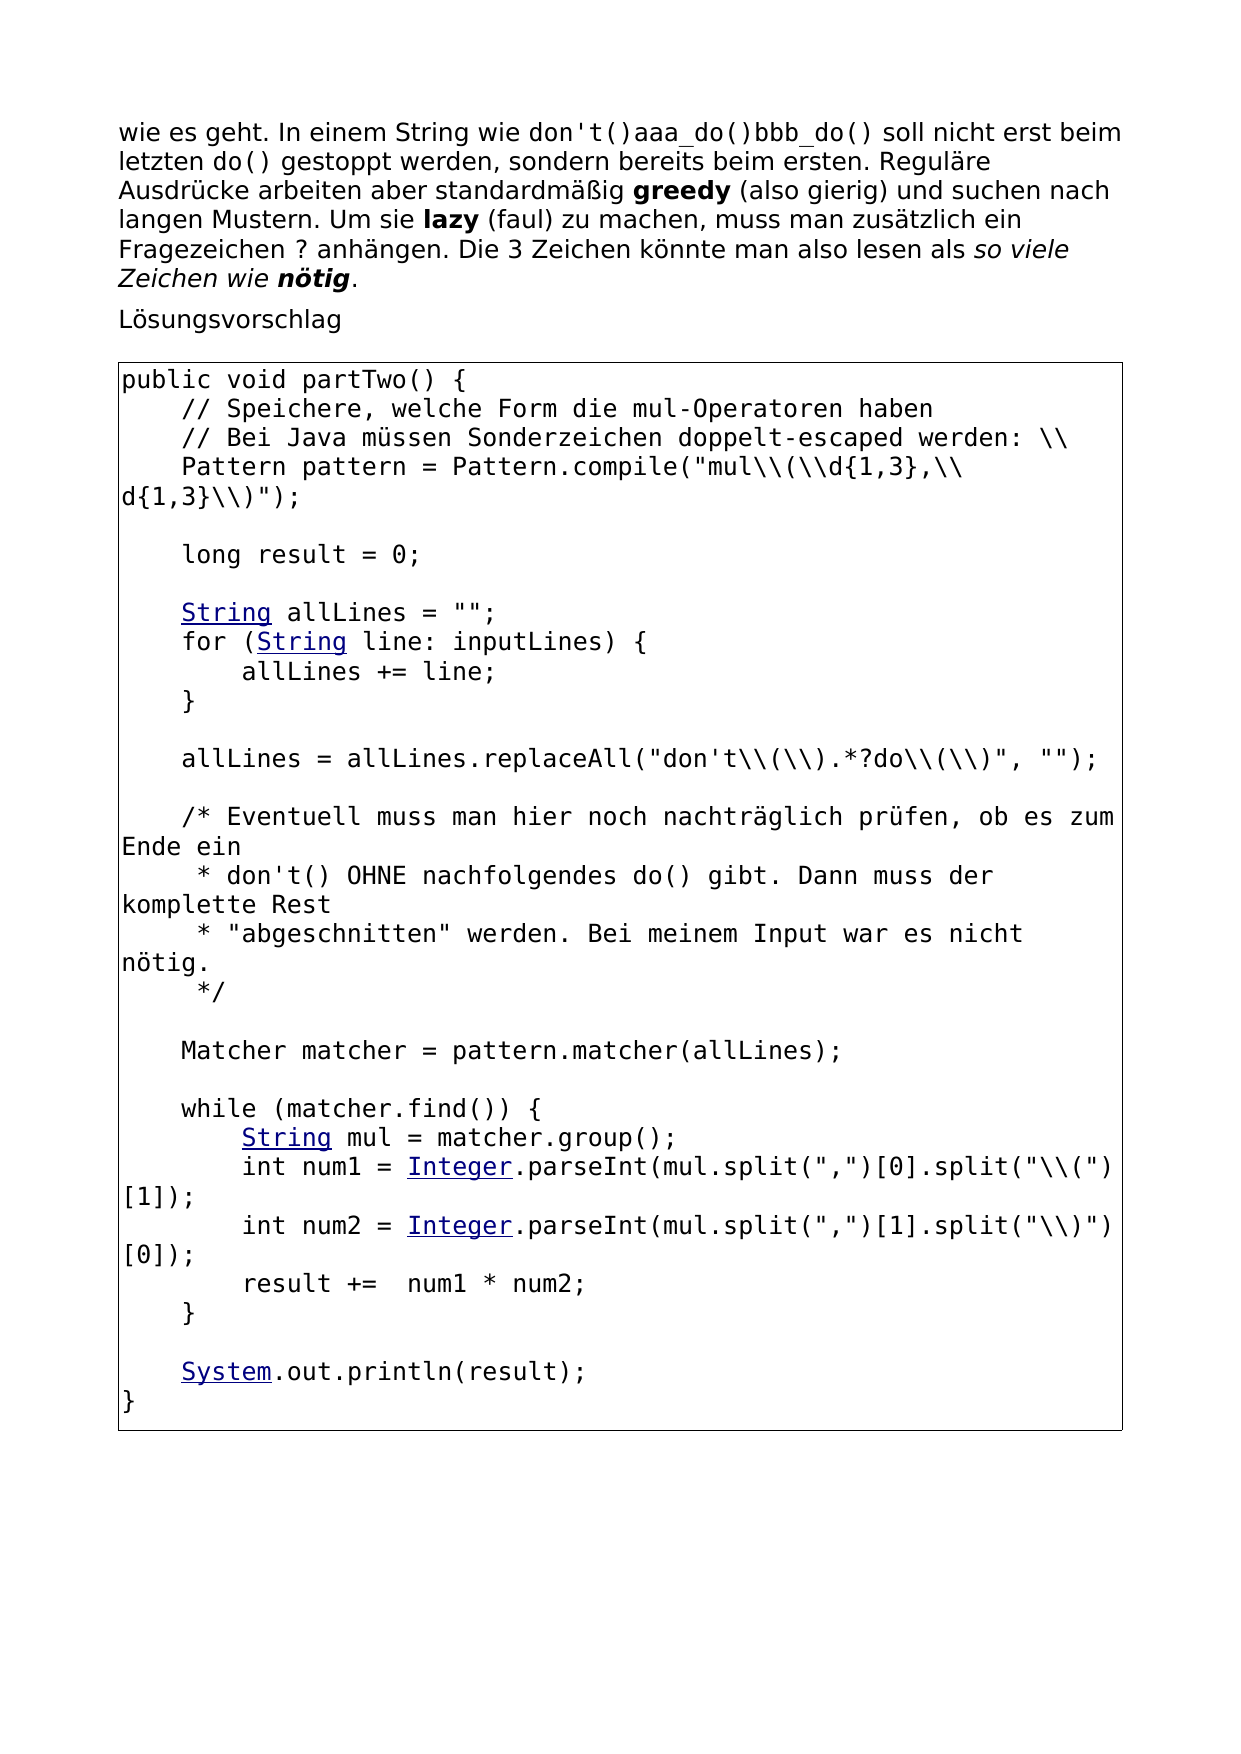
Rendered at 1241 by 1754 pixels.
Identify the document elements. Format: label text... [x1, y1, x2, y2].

table_header public void partTwo() { // Speichere, welche Form die mul-Operatoren haben // Bei Java müssen Sonderzeichen doppelt-escaped werden: \\ Pattern pattern = Pattern.compile("mul\\(\\d{1,3},\\d{1,3}\\)"); long result = 0; String allLines = ""; for (String line: inputLines) { allLines += line; } allLines = allLines.replaceAll("don't\\(\\).*?do\\(\\)", ""); /* Eventuell muss man hier noch nachträglich prüfen, ob es zum Ende ein * don't() OHNE nachfolgendes do() gibt. Dann muss der komplette Rest * "abgeschnitten" werden. Bei meinem Input war es nicht nötig. */ Matcher matcher = pattern.matcher(allLines); while (matcher.find()) { String mul = matcher.group(); int num1 = Integer.parseInt(mul.split(",")[0].split("\\(")[1]); int num2 = Integer.parseInt(mul.split(",")[1].split("\\)")[0]); result += num1 * num2; } System.out.println(result); } [119, 363, 1122, 1430]
text wie es geht. In einem String wie don't()aaa_do()bbb_do() soll nicht erst beim letzten do() gestoppt werden, sondern bereits beim ersten. Reguläre Ausdrücke arbeiten aber standardmäßig greedy (also gierig) und suchen nach langen Mustern. Um sie lazy (faul) zu machen, muss man zusätzlich ein Fragezeichen ? anhängen. Die 3 Zeichen könnte man also lesen als so viele Zeichen wie nötig. [118, 118, 1122, 293]
text Lösungsvorschlag [118, 306, 1122, 335]
